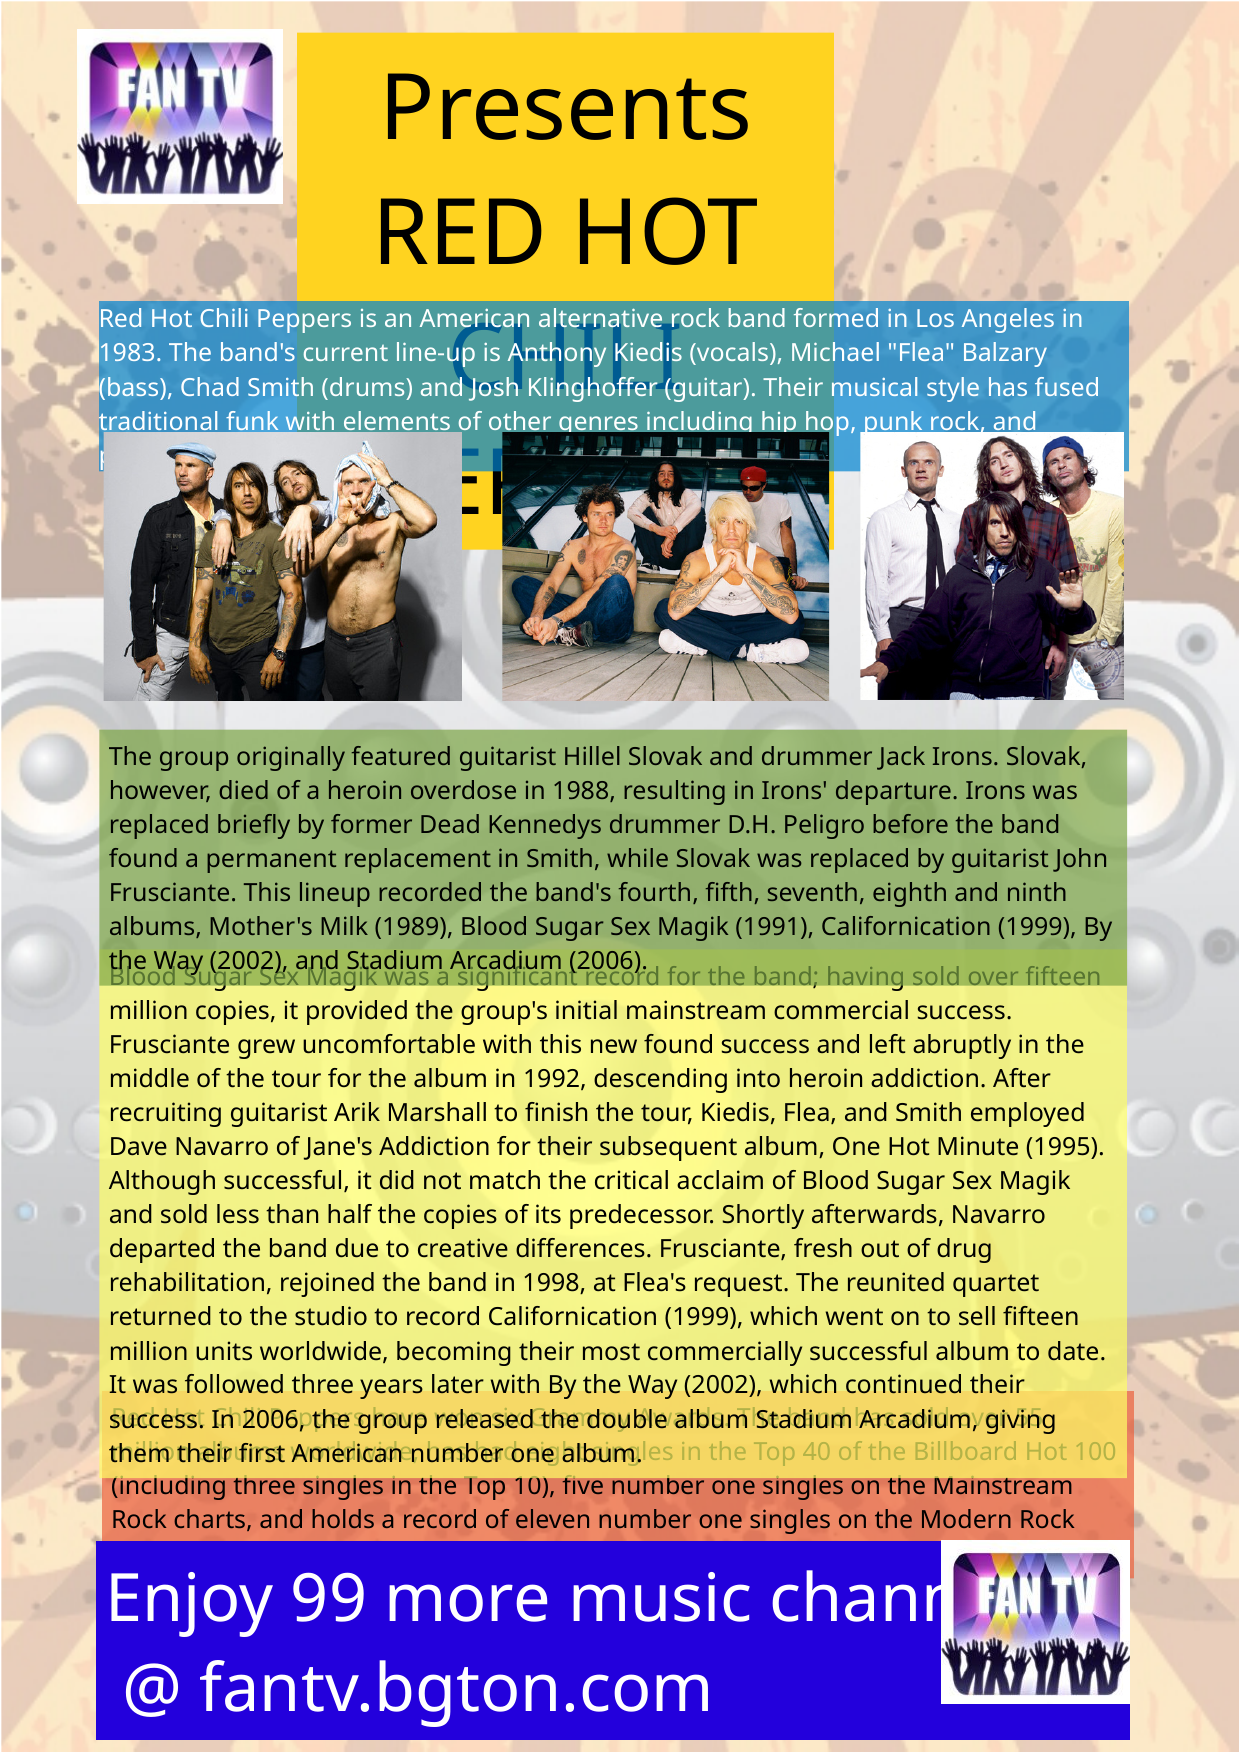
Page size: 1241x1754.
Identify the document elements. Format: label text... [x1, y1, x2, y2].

picture [1, 1, 1239, 1752]
text Presents RED HOT CHILI PEPPERS [306, 41, 826, 301]
text Enjoy 99 more music channels @ fantv.bgton.com [105, 1550, 1121, 1731]
text Blood Sugar Sex Magik was a significant record for the band; having sold over fifteen million copies, it provided the group's initial mainstream commercial success. Frusciante grew uncomfortable with this new found success and left abruptly in the middle of the tour for the album in 1992, descending into heroin addiction. After recruiting guitarist Arik Marshall to finish the tour, Kiedis, Flea, and Smith employed Dave Navarro of Jane's Addiction for their subsequent album, One Hot Minute (1995). Although successful, it did not match the critical acclaim of Blood Sugar Sex Magik and sold less than half the copies of its predecessor. Shortly afterwards, Navarro departed the band due to creative differences. Frusciante, fresh out of drug rehabilitation, rejoined the band in 1998, at Flea's request. The reunited quartet returned to the studio to record Californication (1999), which went on to sell fifteen million units worldwide, becoming their most commercially successful album to date. It was followed three years later with By the Way (2002), which continued their success. In 2006, the group released the double album Stadium Arcadium, giving them their first American number one album. [108, 986, 1118, 1469]
text Red Hot Chili Peppers have won six Grammy Awards. The band has sold over 55 million albums worldwide, has had eight singles in the Top 40 of the Billboard Hot 100 (including three singles in the Top 10), five number one singles on the Mainstream Rock charts, and holds a record of eleven number one singles on the Modern Rock charts. [111, 1479, 1125, 1541]
text Presents RED HOT CHILI PEPPERS [462, 472, 502, 541]
text Red Hot Chili Peppers is an American alternative rock band formed in Los Angeles in 1983. The band's current line-up is Anthony Kiedis (vocals), Michael "Flea" Balzary (bass), Chad Smith (drums) and Josh Klinghoffer (guitar). Their musical style has fused traditional funk with elements of other genres including hip hop, punk rock, and psychedelic rock. [98, 301, 1129, 471]
text The group originally featured guitarist Hillel Slovak and drummer Jack Irons. Slovak, however, died of a heroin overdose in 1988, resulting in Irons' departure. Irons was replaced briefly by former Dead Kennedys drummer D.H. Peligro before the band found a permanent replacement in Smith, while Slovak was replaced by guitarist John Frusciante. This lineup recorded the band's fourth, fifth, seventh, eighth and ninth albums, Mother's Milk (1989), Blood Sugar Sex Magik (1991), Californication (1999), By the Way (2002), and Stadium Arcadium (2006). [108, 738, 1118, 977]
